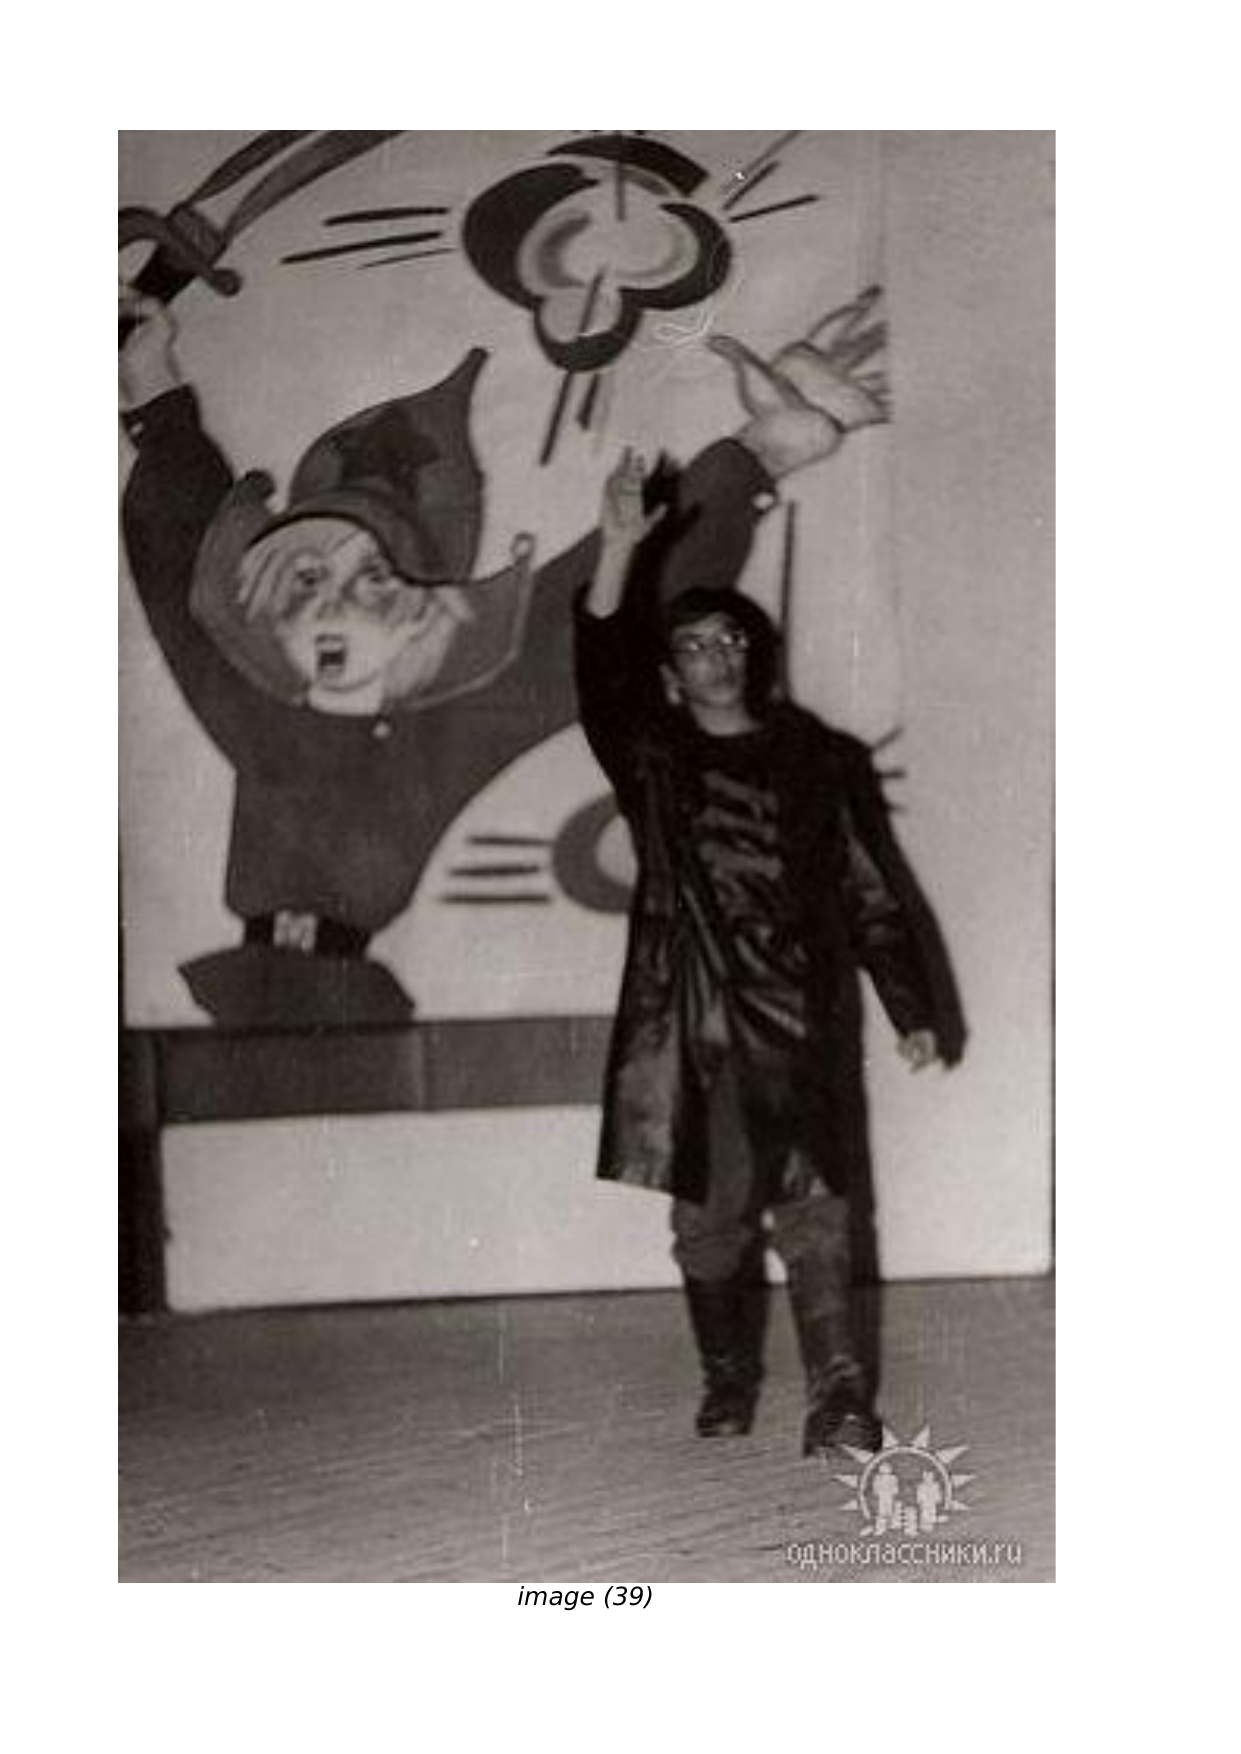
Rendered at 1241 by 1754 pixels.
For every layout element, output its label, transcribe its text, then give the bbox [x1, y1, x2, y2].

picture [118, 130, 1056, 1583]
text image (39) [118, 1583, 1056, 1611]
